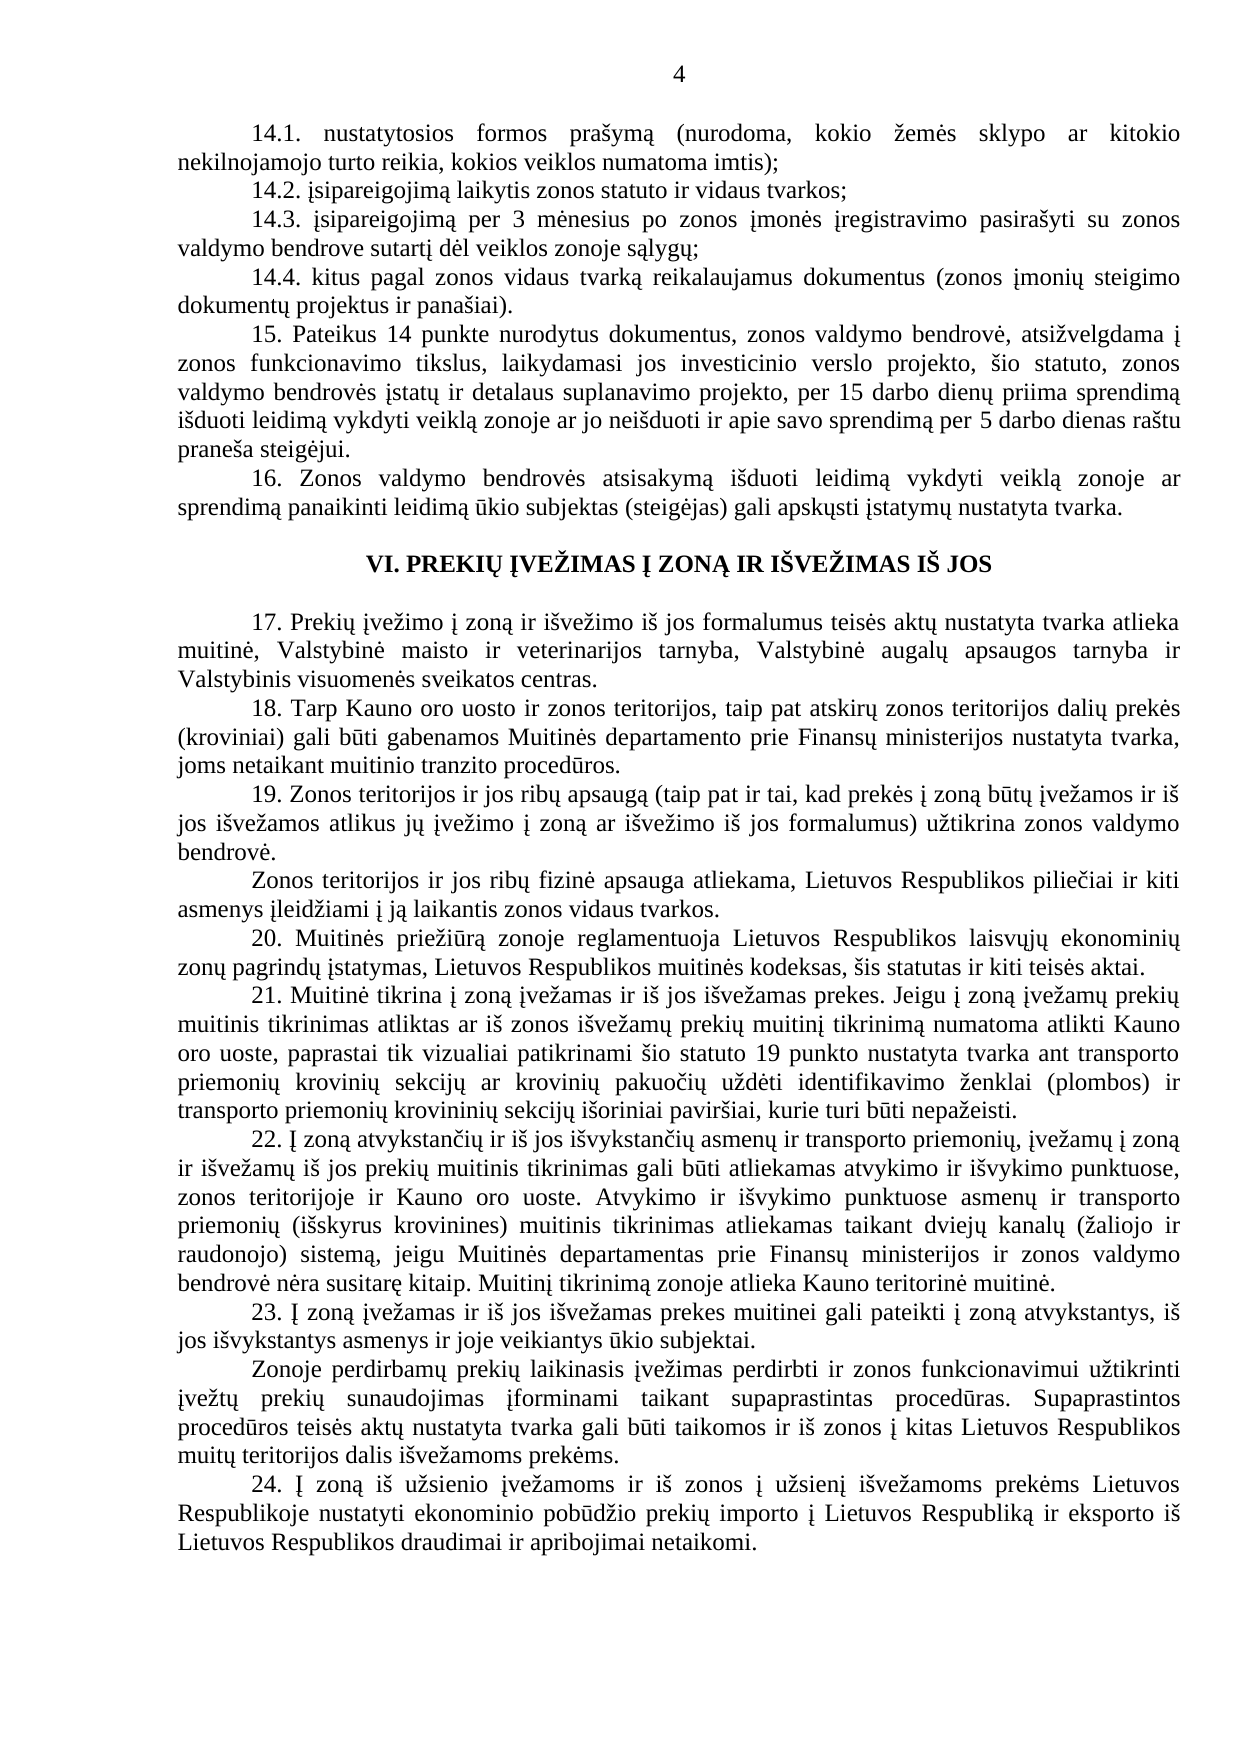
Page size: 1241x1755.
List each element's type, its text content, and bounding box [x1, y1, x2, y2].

text Zonos teritorijos ir jos ribų fizinė apsauga atliekama, Lietuvos Respublikos piliečiai ir kiti asmenys įleidžiami į ją laikantis zonos vidaus tvarkos. [177, 866, 1181, 923]
text 14.3. įsipareigojimą per 3 mėnesius po zonos įmonės įregistravimo pasirašyti su zonos valdymo bendrove sutartį dėl veiklos zonoje sąlygų; [177, 204, 1181, 262]
text 14.2. įsipareigojimą laikytis zonos statuto ir vidaus tvarkos; [177, 176, 1181, 204]
text VI. PREKIŲ ĮVEŽIMAS Į ZONĄ IR IŠVEŽIMAS IŠ JOS [177, 549, 1181, 578]
text 14.1. nustatytosios formos prašymą (nurodoma, kokio žemės sklypo ar kitokio nekilnojamojo turto reikia, kokios veiklos numatoma imtis); [177, 118, 1181, 176]
text 17. Prekių įvežimo į zoną ir išvežimo iš jos formalumus teisės aktų nustatyta tvarka atlieka muitinė, Valstybinė maisto ir veterinarijos tarnyba, Valstybinė augalų apsaugos tarnyba ir Valstybinis visuomenės sveikatos centras. [177, 607, 1181, 693]
text Zonoje perdirbamų prekių laikinasis įvežimas perdirbti ir zonos funkcionavimui užtikrinti įvežtų prekių sunaudojimas įforminami taikant supaprastintas procedūras. Supaprastintos procedūros teisės aktų nustatyta tvarka gali būti taikomos ir iš zonos į kitas Lietuvos Respublikos muitų teritorijos dalis išvežamoms prekėms. [177, 1354, 1181, 1469]
text 15. Pateikus 14 punkte nurodytus dokumentus, zonos valdymo bendrovė, atsižvelgdama į zonos funkcionavimo tikslus, laikydamasi jos investicinio verslo projekto, šio statuto, zonos valdymo bendrovės įstatų ir detalaus suplanavimo projekto, per 15 darbo dienų priima sprendimą išduoti leidimą vykdyti veiklą zonoje ar jo neišduoti ir apie savo sprendimą per 5 darbo dienas raštu praneša steigėjui. [177, 319, 1181, 463]
text 23. Į zoną įvežamas ir iš jos išvežamas prekes muitinei gali pateikti į zoną atvykstantys, iš jos išvykstantys asmenys ir joje veikiantys ūkio subjektai. [177, 1297, 1181, 1354]
text 16. Zonos valdymo bendrovės atsisakymą išduoti leidimą vykdyti veiklą zonoje ar sprendimą panaikinti leidimą ūkio subjektas (steigėjas) gali apskųsti įstatymų nustatyta tvarka. [177, 463, 1181, 521]
text 24. Į zoną iš užsienio įvežamoms ir iš zonos į užsienį išvežamoms prekėms Lietuvos Respublikoje nustatyti ekonominio pobūdžio prekių importo į Lietuvos Respubliką ir eksporto iš Lietuvos Respublikos draudimai ir apribojimai netaikomi. [177, 1469, 1181, 1556]
text 19. Zonos teritorijos ir jos ribų apsaugą (taip pat ir tai, kad prekės į zoną būtų įvežamos ir iš jos išvežamos atlikus jų įvežimo į zoną ar išvežimo iš jos formalumus) užtikrina zonos valdymo bendrovė. [177, 779, 1181, 866]
text 22. Į zoną atvykstančių ir iš jos išvykstančių asmenų ir transporto priemonių, įvežamų į zoną ir išvežamų iš jos prekių muitinis tikrinimas gali būti atliekamas atvykimo ir išvykimo punktuose, zonos teritorijoje ir Kauno oro uoste. Atvykimo ir išvykimo punktuose asmenų ir transporto priemonių (išskyrus krovinines) muitinis tikrinimas atliekamas taikant dviejų kanalų (žaliojo ir raudonojo) sistemą, jeigu Muitinės departamentas prie Finansų ministerijos ir zonos valdymo bendrovė nėra susitarę kitaip. Muitinį tikrinimą zonoje atlieka Kauno teritorinė muitinė. [177, 1124, 1181, 1297]
text 18. Tarp Kauno oro uosto ir zonos teritorijos, taip pat atskirų zonos teritorijos dalių prekės (kroviniai) gali būti gabenamos Muitinės departamento prie Finansų ministerijos nustatyta tvarka, joms netaikant muitinio tranzito procedūros. [177, 693, 1181, 779]
text 14.4. kitus pagal zonos vidaus tvarką reikalaujamus dokumentus (zonos įmonių steigimo dokumentų projektus ir panašiai). [177, 262, 1181, 319]
text 21. Muitinė tikrina į zoną įvežamas ir iš jos išvežamas prekes. Jeigu į zoną įvežamų prekių muitinis tikrinimas atliktas ar iš zonos išvežamų prekių muitinį tikrinimą numatoma atlikti Kauno oro uoste, paprastai tik vizualiai patikrinami šio statuto 19 punkto nustatyta tvarka ant transporto priemonių krovinių sekcijų ar krovinių pakuočių uždėti identifikavimo ženklai (plombos) ir transporto priemonių krovininių sekcijų išoriniai paviršiai, kurie turi būti nepažeisti. [177, 981, 1181, 1124]
text 20. Muitinės priežiūrą zonoje reglamentuoja Lietuvos Respublikos laisvųjų ekonominių zonų pagrindų įstatymas, Lietuvos Respublikos muitinės kodeksas, šis statutas ir kiti teisės aktai. [177, 923, 1181, 981]
